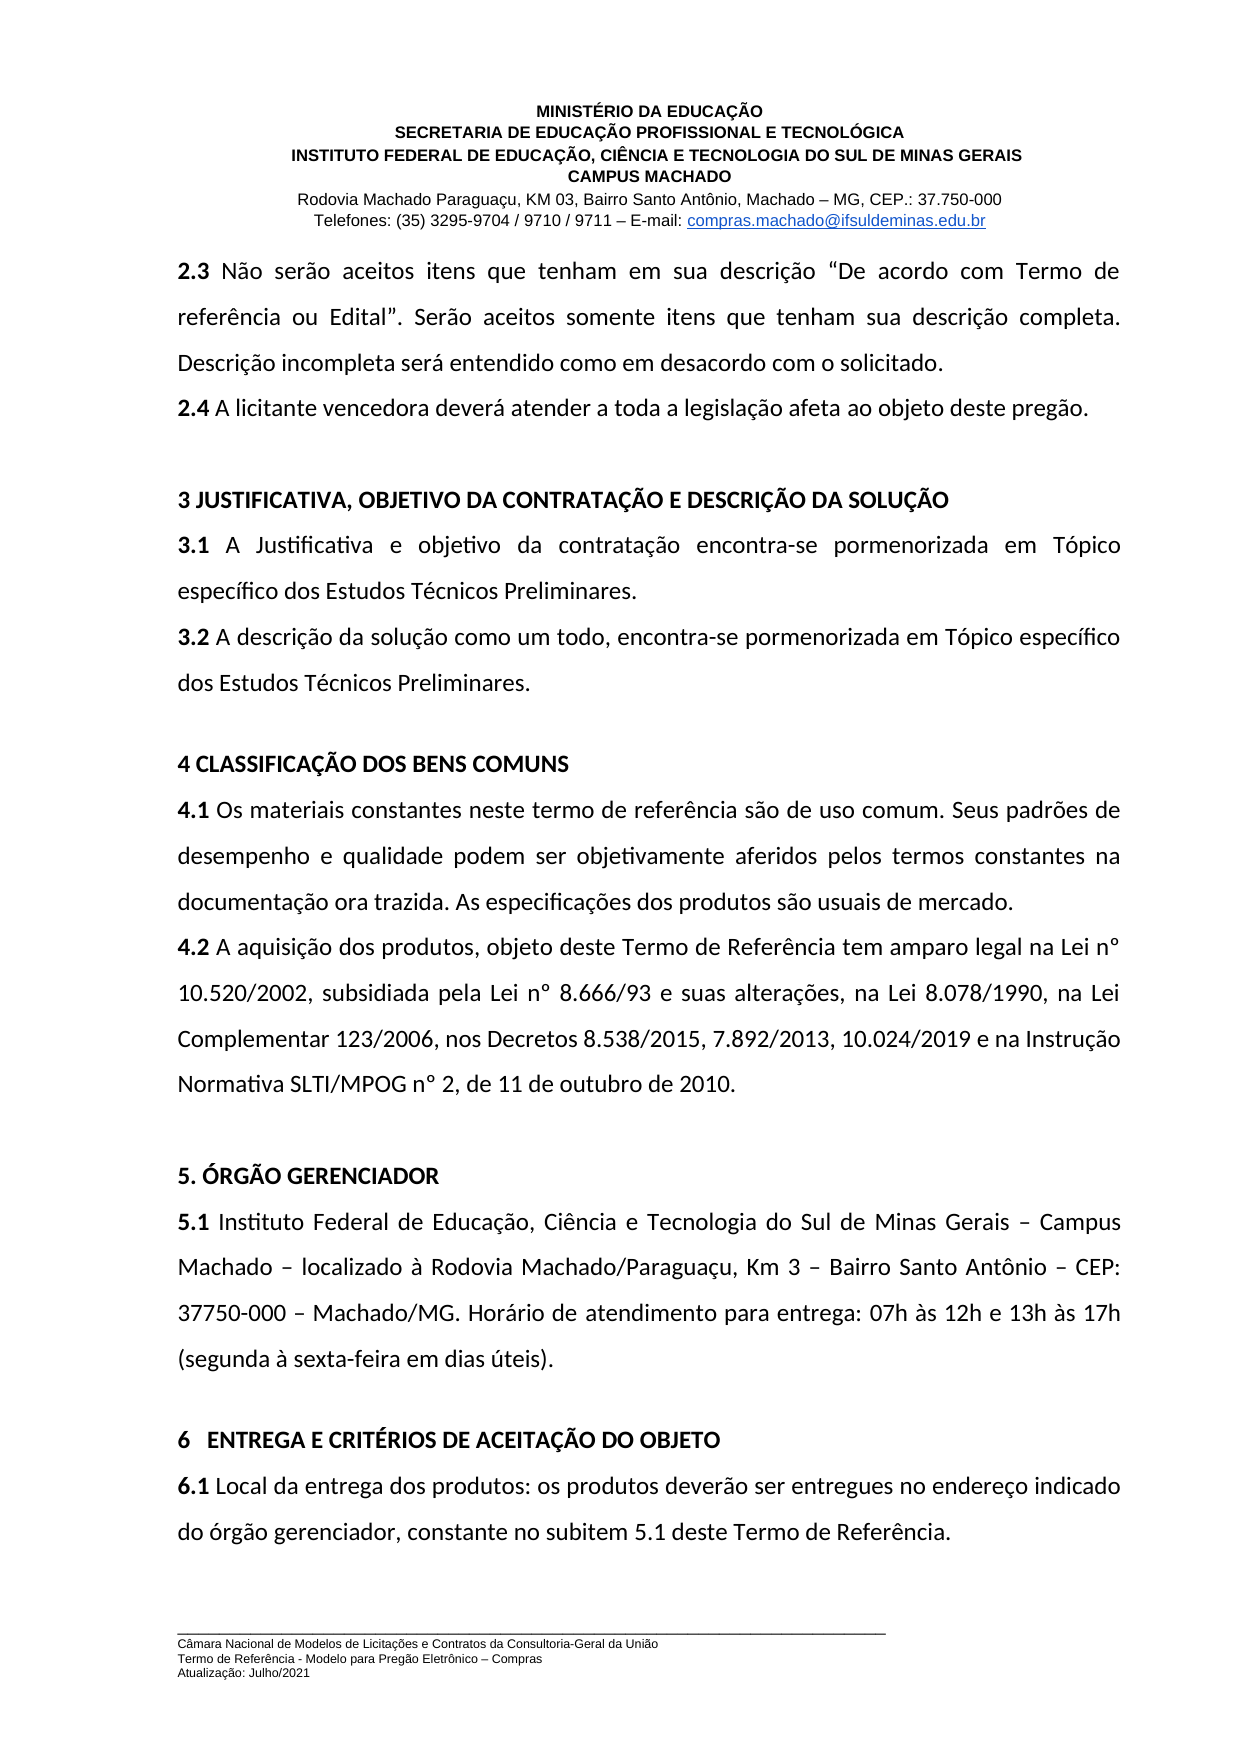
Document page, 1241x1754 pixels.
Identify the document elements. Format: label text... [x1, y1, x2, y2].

text 6.1 Local da entrega dos produtos: os produtos deverão ser entregues no endereço indicado do órgão gerenciador, constante no subitem 5.1 deste Termo de Referência. [177, 1470, 1122, 1547]
text 2.4 A licitante vencedora deverá atender a toda a legislação afeta ao objeto deste pregão. [177, 392, 1122, 423]
text 4 CLASSIFICAÇÃO DOS BENS COMUNS [177, 748, 1122, 779]
text 3.2 A descrição da solução como um todo, encontra-se pormenorizada em Tópico específico dos Estudos Técnicos Preliminares. [177, 621, 1122, 697]
text 4.2 A aquisição dos produtos, objeto deste Termo de Referência tem amparo legal na Lei nº 10.520/2002, subsidiada pela Lei nº 8.666/93 e suas alterações, na Lei 8.078/1990, na Lei Complementar 123/2006, nos Decretos 8.538/2015, 7.892/2013, 10.024/2019 e na Instrução Normativa SLTI/MPOG nº 2, de 11 de outubro de 2010. [177, 931, 1122, 1099]
text 3.1 A Justificativa e objetivo da contratação encontra-se pormenorizada em Tópico específico dos Estudos Técnicos Preliminares. [177, 529, 1122, 606]
list 5.1 Instituto Federal de Educação, Ciência e Tecnologia do Sul de Minas Gerais – Campus Machado – localizado à Rodovia Machado/Paraguaçu, Km 3 – Bairro Santo Antônio – CEP: 37750-000 – Machado/MG. Horário de atendimento para entrega: 07h às 12h e 13h às 17h (segunda à sexta-feira em dias úteis). [177, 1206, 1122, 1373]
text 3 JUSTIFICATIVA, OBJETIVO DA CONTRATAÇÃO E DESCRIÇÃO DA SOLUÇÃO [177, 484, 1122, 514]
text 4.1 Os materiais constantes neste termo de referência são de uso comum. Seus padrões de desempenho e qualidade podem ser objetivamente aferidos pelos termos constantes na documentação ora trazida. As especificações dos produtos são usuais de mercado. [177, 794, 1122, 916]
text 6 ENTREGA E CRITÉRIOS DE ACEITAÇÃO DO OBJETO [177, 1424, 1122, 1455]
text 2.3 Não serão aceitos itens que tenham em sua descrição “De acordo com Termo de referência ou Edital”. Serão aceitos somente itens que tenham sua descrição completa. Descrição incompleta será entendido como em desacordo com o solicitado. [177, 255, 1122, 377]
text 5. ÓRGÃO GERENCIADOR [177, 1160, 1122, 1191]
